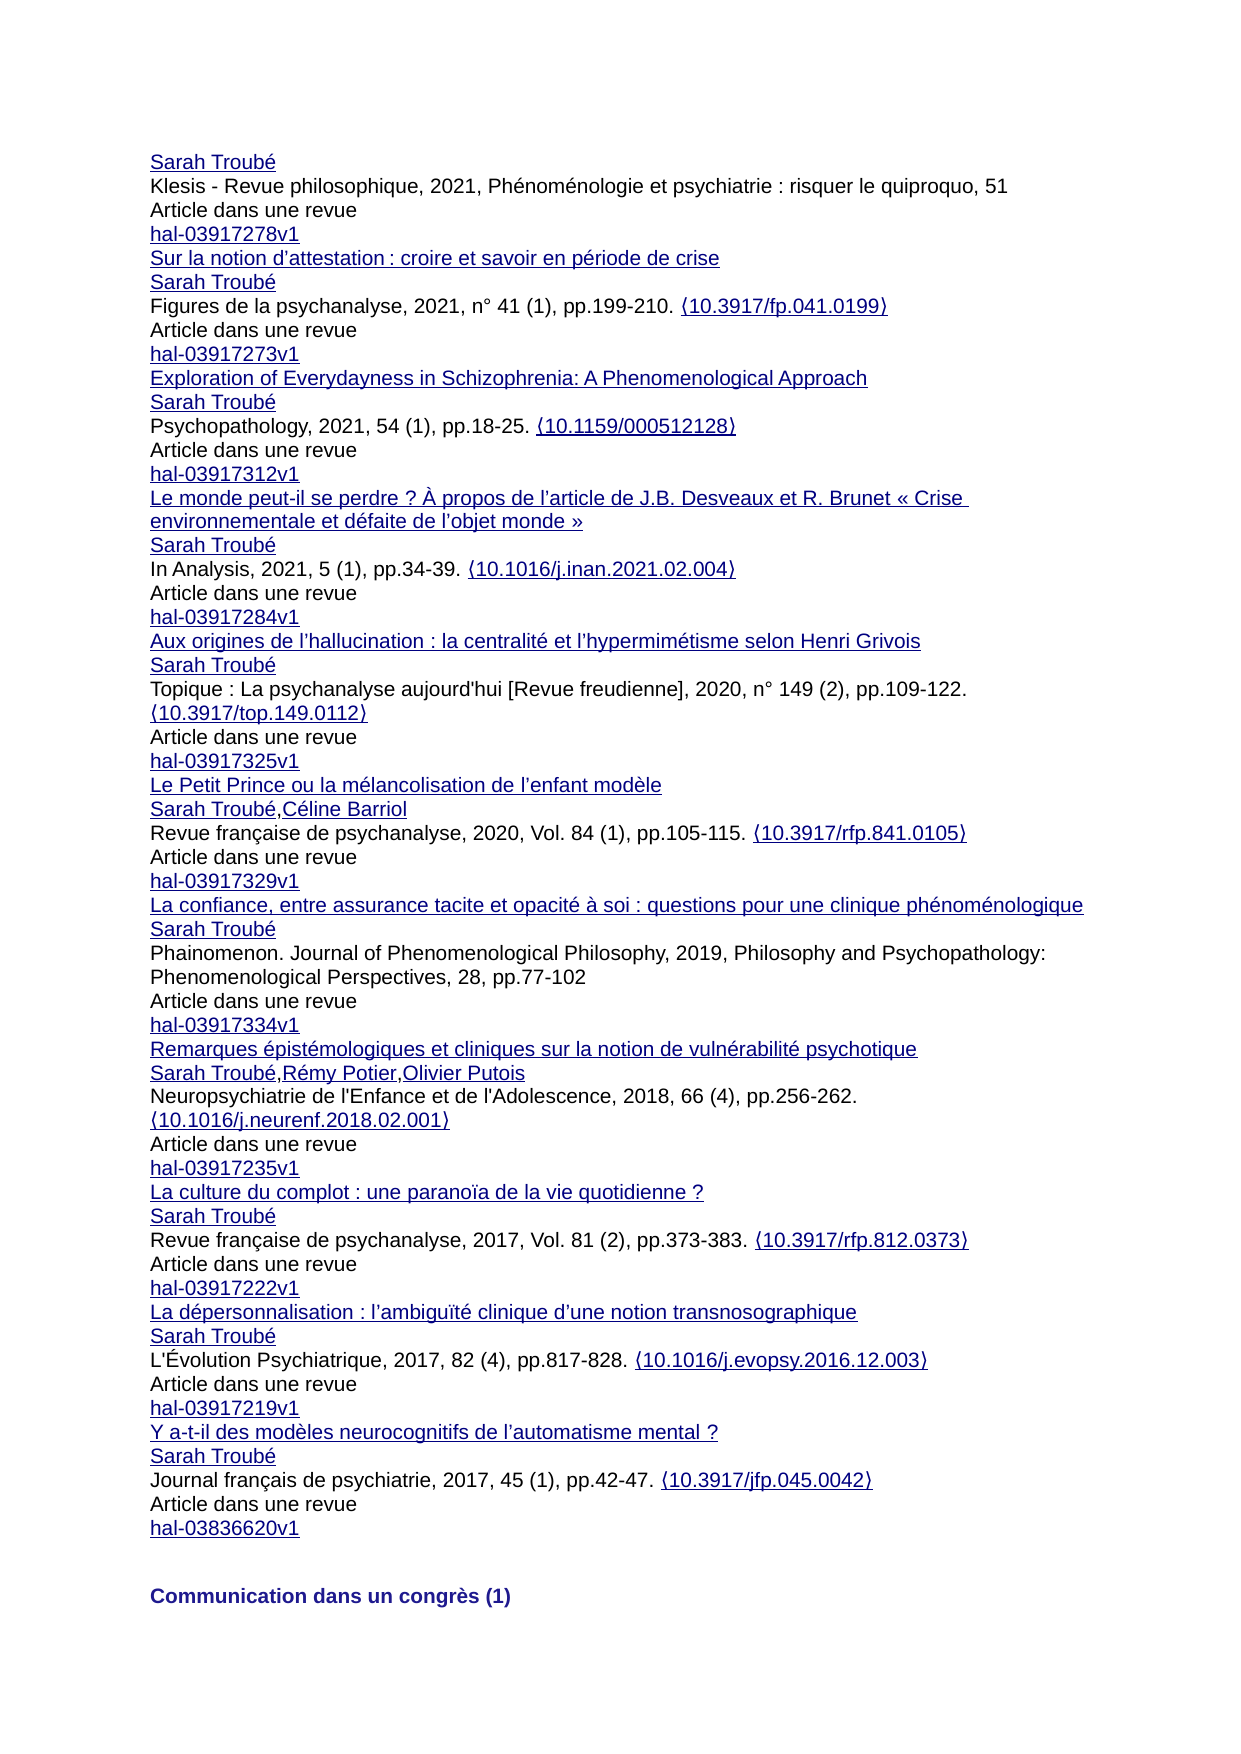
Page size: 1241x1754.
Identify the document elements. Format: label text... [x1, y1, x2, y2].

table_cell Le Petit Prince ou la mélancolisation de l’enfant modèle Sarah Troubé,Céline Barriol Revue française de psychanalyse, 2020, Vol. 84 (1), pp.105-115. ⟨10.3917/rfp.841.0105⟩ Article dans une revue hal-03917329v1 [150, 773, 1090, 893]
subtitle Communication dans un congrès (1) [150, 1584, 1090, 1608]
table_cell Aux origines de l’hallucination : la centralité et l’hypermimétisme selon Henri Grivois Sarah Troubé Topique : La psychanalyse aujourd'hui [Revue freudienne], 2020, n° 149 (2), pp.109-122. ⟨10.3917/top.149.0112⟩ Article dans une revue hal-03917325v1 [150, 629, 1090, 773]
table_cell Sur la notion d’attestation : croire et savoir en période de crise Sarah Troubé Figures de la psychanalyse, 2021, n° 41 (1), pp.199-210. ⟨10.3917/fp.041.0199⟩ Article dans une revue hal-03917273v1 [150, 246, 1090, 366]
table_cell La dépersonnalisation : l’ambiguïté clinique d’une notion transnosographique Sarah Troubé L'Évolution Psychiatrique, 2017, 82 (4), pp.817-828. ⟨10.1016/j.evopsy.2016.12.003⟩ Article dans une revue hal-03917219v1 [150, 1300, 1090, 1420]
table_cell La culture du complot : une paranoïa de la vie quotidienne ? Sarah Troubé Revue française de psychanalyse, 2017, Vol. 81 (2), pp.373-383. ⟨10.3917/rfp.812.0373⟩ Article dans une revue hal-03917222v1 [150, 1180, 1090, 1300]
table_cell Y a-t-il des modèles neurocognitifs de l’automatisme mental ? Sarah Troubé Journal français de psychiatrie, 2017, 45 (1), pp.42-47. ⟨10.3917/jfp.045.0042⟩ Article dans une revue hal-03836620v1 [150, 1420, 1090, 1539]
table_cell Remarques épistémologiques et cliniques sur la notion de vulnérabilité psychotique Sarah Troubé,Rémy Potier,Olivier Putois Neuropsychiatrie de l'Enfance et de l'Adolescence, 2018, 66 (4), pp.256-262. ⟨10.1016/j.neurenf.2018.02.001⟩ Article dans une revue hal-03917235v1 [150, 1036, 1090, 1180]
table_cell La confiance, entre assurance tacite et opacité à soi : questions pour une clinique phénoménologique Sarah Troubé Phainomenon. Journal of Phenomenological Philosophy, 2019, Philosophy and Psychopathology: Phenomenological Perspectives, 28, pp.77-102 Article dans une revue hal-03917334v1 [150, 893, 1090, 1036]
table_cell Exploration of Everydayness in Schizophrenia: A Phenomenological Approach Sarah Troubé Psychopathology, 2021, 54 (1), pp.18-25. ⟨10.1159/000512128⟩ Article dans une revue hal-03917312v1 [150, 366, 1090, 485]
table_cell Le monde peut-il se perdre ? À propos de l’article de J.B. Desveaux et R. Brunet « Crise environnementale et défaite de l’objet monde » Sarah Troubé In Analysis, 2021, 5 (1), pp.34-39. ⟨10.1016/j.inan.2021.02.004⟩ Article dans une revue hal-03917284v1 [150, 485, 1090, 629]
table_cell Sarah Troubé Klesis - Revue philosophique, 2021, Phénoménologie et psychiatrie : risquer le quiproquo, 51 Article dans une revue hal-03917278v1 [150, 150, 1090, 246]
